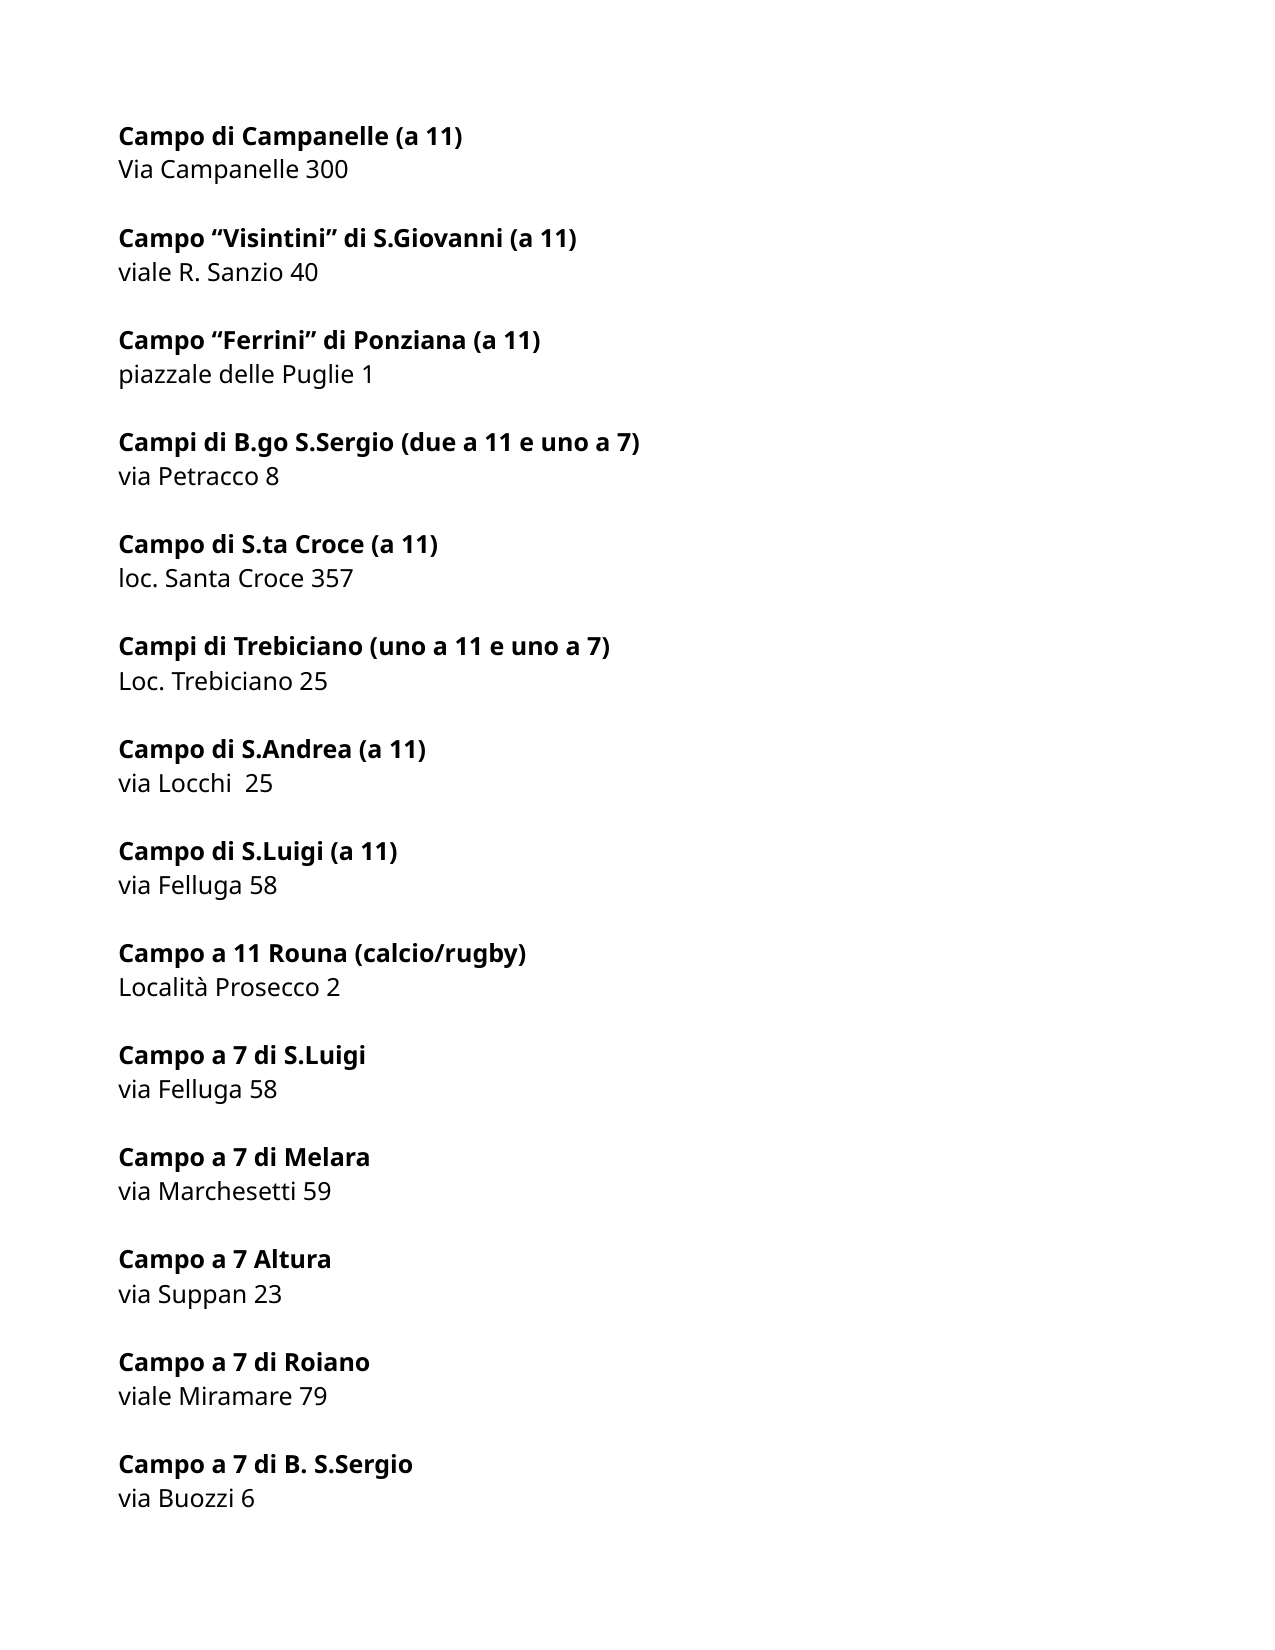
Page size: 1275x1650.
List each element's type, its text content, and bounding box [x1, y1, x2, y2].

text Campo a 7 Altura [118, 1242, 1157, 1276]
text Campo a 7 di Roiano [118, 1344, 1157, 1378]
text Campi di Trebiciano (uno a 11 e uno a 7) [118, 629, 1157, 663]
text via Petracco 8 [118, 459, 1157, 493]
text viale R. Sanzio 40 [118, 254, 1157, 288]
text Via Campanelle 300 [118, 152, 1157, 186]
text viale Miramare 79 [118, 1378, 1157, 1412]
text piazzale delle Puglie 1 [118, 357, 1157, 391]
text Campo di S.ta Croce (a 11) [118, 527, 1157, 561]
text Località Prosecco 2 [118, 970, 1157, 1004]
text loc. Santa Croce 357 [118, 561, 1157, 595]
text via Buozzi 6 [118, 1481, 1157, 1515]
text Campo di S.Luigi (a 11) [118, 833, 1157, 867]
text Campi di B.go S.Sergio (due a 11 e uno a 7) [118, 425, 1157, 459]
text Campo “Visintini” di S.Giovanni (a 11) [118, 220, 1157, 254]
text Loc. Trebiciano 25 [118, 663, 1157, 697]
text Campo a 7 di Melara [118, 1140, 1157, 1174]
text via Locchi 25 [118, 765, 1157, 799]
text Campo di S.Andrea (a 11) [118, 731, 1157, 765]
text Campo a 11 Rouna (calcio/rugby) [118, 936, 1157, 970]
text via Marchesetti 59 [118, 1174, 1157, 1208]
text via Felluga 58 [118, 867, 1157, 902]
text Campo a 7 di B. S.Sergio [118, 1447, 1157, 1481]
text Campo a 7 di S.Luigi [118, 1038, 1157, 1072]
text via Felluga 58 [118, 1072, 1157, 1106]
text via Suppan 23 [118, 1276, 1157, 1310]
text Campo di Campanelle (a 11) [118, 118, 1157, 152]
text Campo “Ferrini” di Ponziana (a 11) [118, 322, 1157, 357]
